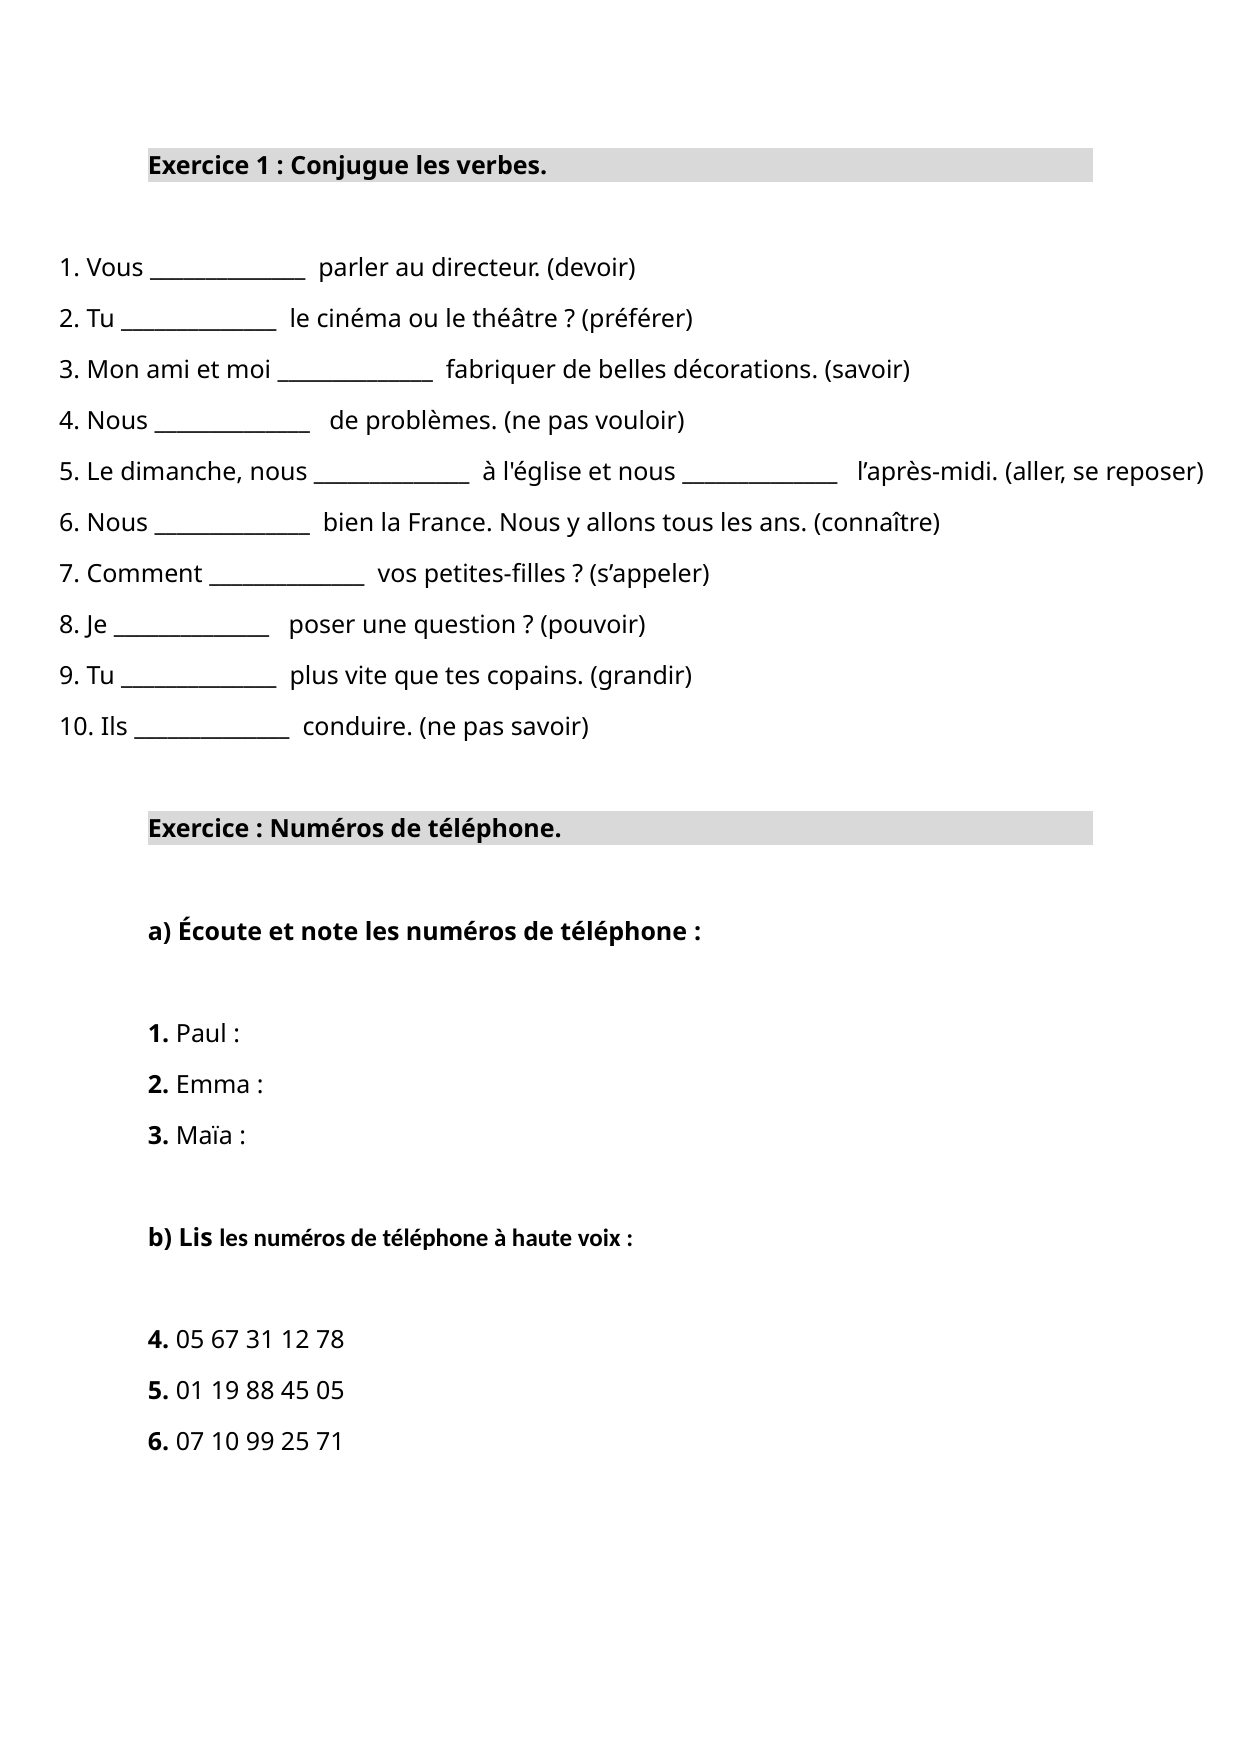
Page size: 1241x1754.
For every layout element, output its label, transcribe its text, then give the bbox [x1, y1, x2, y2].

text 3. Mon ami et moi ______________ fabriquer de belles décorations. (savoir) [59, 352, 1093, 386]
text 5. Le dimanche, nous ______________ à l'église et nous ______________ l’après-midi. (aller, se reposer) [59, 454, 1240, 488]
text Exercice : Numéros de téléphone. [148, 811, 1093, 845]
text 8. Je ______________ poser une question ? (pouvoir) [59, 607, 1093, 641]
text 3. Maïa : [148, 1117, 1093, 1151]
text Exercice 1 : Conjugue les verbes. [148, 148, 1093, 182]
text 6. 07 10 99 25 71 [148, 1424, 1093, 1458]
text 5. 01 19 88 45 05 [148, 1373, 1093, 1407]
text a) Écoute et note les numéros de téléphone : [148, 913, 1093, 947]
text 4. 05 67 31 12 78 [148, 1322, 1093, 1356]
text 6. Nous ______________ bien la France. Nous y allons tous les ans. (connaître) [59, 505, 1093, 539]
text 7. Comment ______________ vos petites-filles ? (s’appeler) [59, 556, 1093, 590]
text 2. Tu ______________ le cinéma ou le théâtre ? (préférer) [59, 301, 1093, 335]
text 9. Tu ______________ plus vite que tes copains. (grandir) [59, 658, 1093, 692]
text 1. Paul : 2. Emma : [148, 1015, 1093, 1100]
text b) Lis les numéros de téléphone à haute voix : [148, 1219, 1093, 1253]
text 1. Vous ______________ parler au directeur. (devoir) [59, 250, 1093, 284]
text 10. Ils ______________ conduire. (ne pas savoir) [59, 709, 1093, 743]
text 4. Nous ______________ de problèmes. (ne pas vouloir) [59, 403, 1093, 437]
